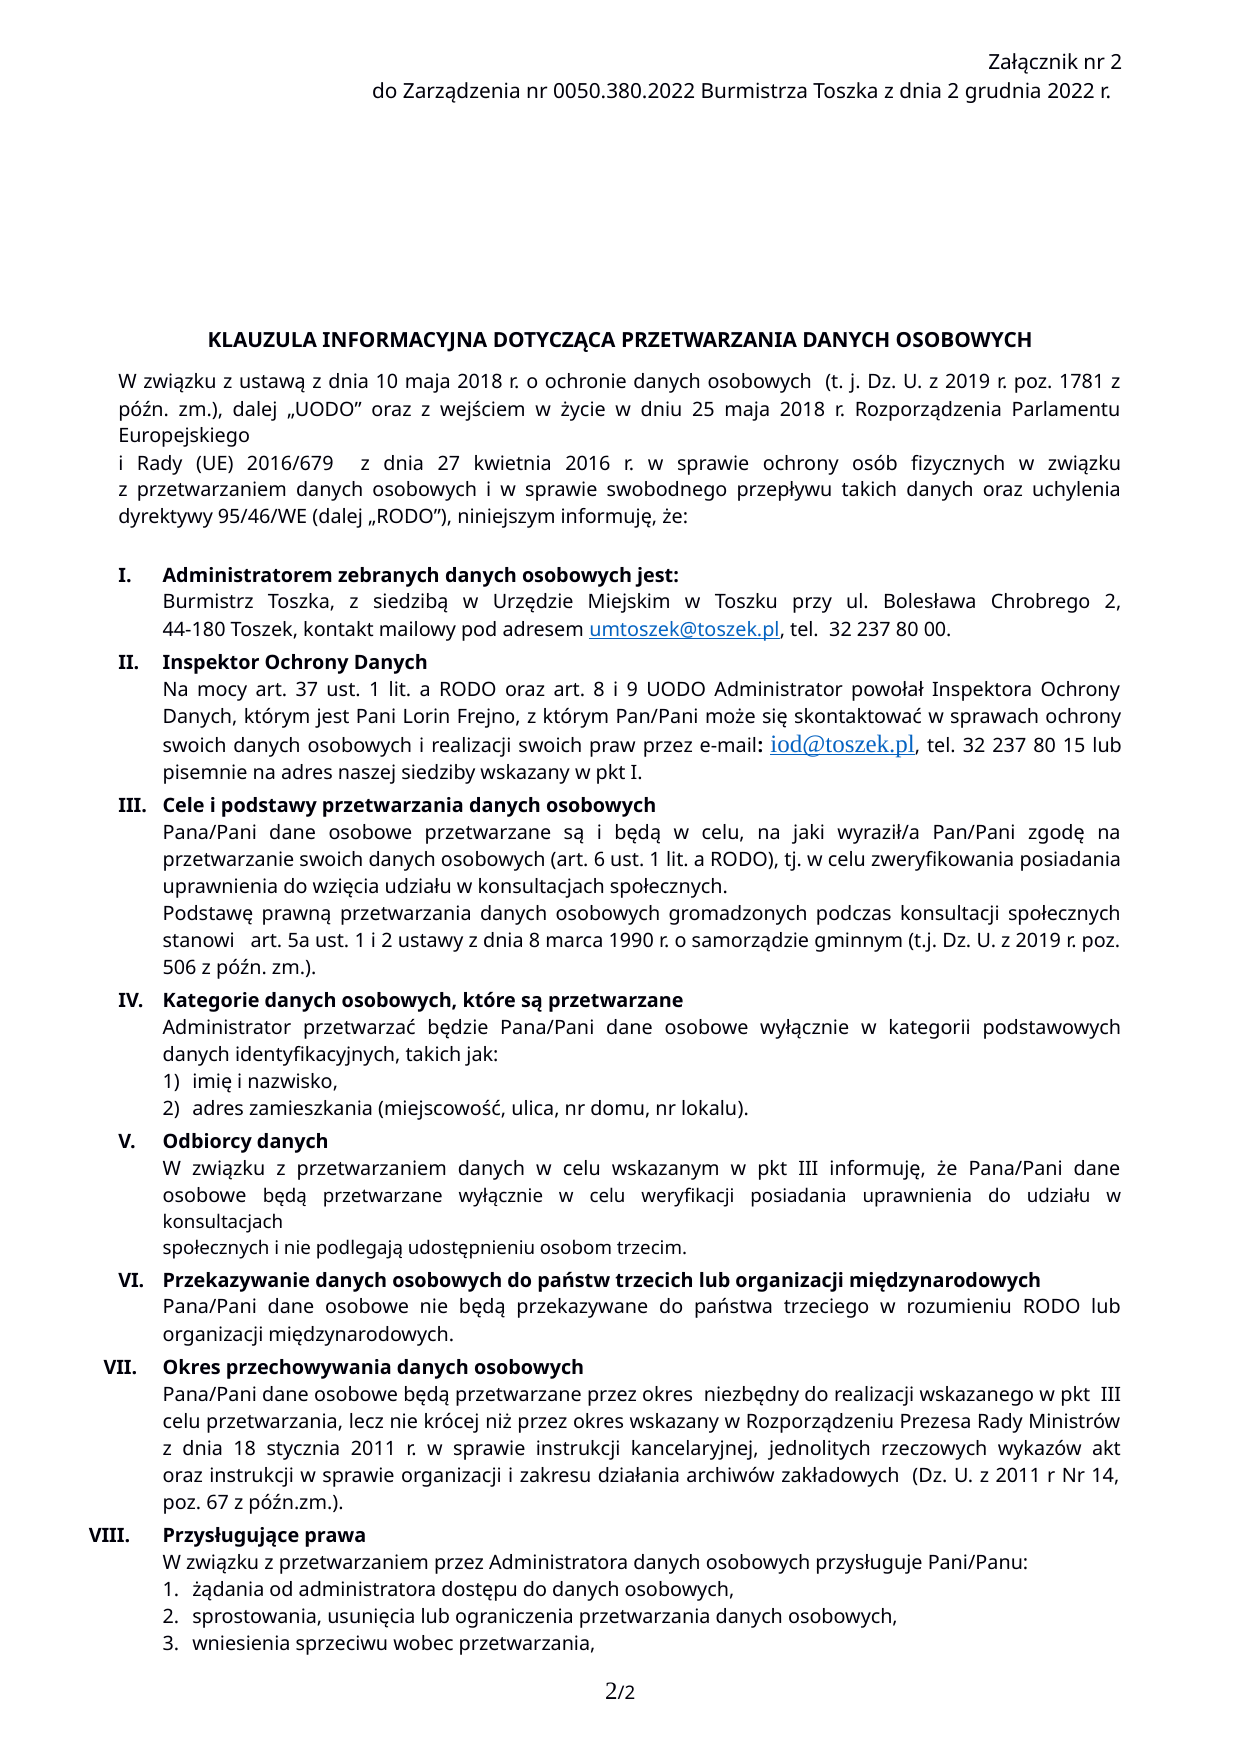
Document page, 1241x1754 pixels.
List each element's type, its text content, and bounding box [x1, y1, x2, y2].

list W związku z przetwarzaniem przez Administratora danych osobowych przysługuje Pani/Panu: [162, 1548, 1122, 1575]
list Przekazywanie danych osobowych do państw trzecich lub organizacji międzynarodowych [118, 1266, 1122, 1293]
list Kategorie danych osobowych, które są przetwarzane [118, 986, 1122, 1013]
list Pana/Pani dane osobowe nie będą przekazywane do państwa trzeciego w rozumieniu RODO lub organizacji międzynarodowych. [162, 1293, 1122, 1347]
list wniesienia sprzeciwu wobec przetwarzania, [162, 1629, 1122, 1656]
list Okres przechowywania danych osobowych [103, 1353, 1122, 1380]
list Pana/Pani dane osobowe będą przetwarzane przez okres niezbędny do realizacji wskazanego w pkt III celu przetwarzania, lecz nie krócej niż przez okres wskazany w Rozporządzeniu Prezesa Rady Ministrów z dnia 18 stycznia 2011 r. w sprawie instrukcji kancelaryjnej, jednolitych rzeczowych wykazów akt oraz instrukcji w sprawie organizacji i zakresu działania archiwów zakładowych (Dz. U. z 2011 r Nr 14, poz. 67 z późn.zm.). [162, 1380, 1122, 1515]
list sprostowania, usunięcia lub ograniczenia przetwarzania danych osobowych, [162, 1602, 1122, 1629]
list żądania od administratora dostępu do danych osobowych, [162, 1575, 1122, 1602]
list imię i nazwisko, [162, 1067, 1122, 1094]
list Odbiorcy danych [118, 1128, 1122, 1154]
text KLAUZULA INFORMACYJNA DOTYCZĄCA PRZETWARZANIA DANYCH OSOBOWYCH [118, 325, 1122, 354]
list Pana/Pani dane osobowe przetwarzane są i będą w celu, na jaki wyraził/a Pan/Pani zgodę na przetwarzanie swoich danych osobowych (art. 6 ust. 1 lit. a RODO), tj. w celu zweryfikowania posiadania uprawnienia do wzięcia udziału w konsultacjach społecznych. [162, 818, 1122, 899]
list W związku z przetwarzaniem danych w celu wskazanym w pkt III informuję, że Pana/Pani dane osobowe będą przetwarzane wyłącznie w celu weryfikacji posiadania uprawnienia do udziału w konsultacjach społecznych i nie podlegają udostępnieniu osobom trzecim. [162, 1154, 1122, 1259]
list Inspektor Ochrony Danych [118, 648, 1122, 675]
list Cele i podstawy przetwarzania danych osobowych [118, 791, 1122, 818]
list Przysługujące prawa [88, 1521, 1122, 1548]
list adres zamieszkania (miejscowość, ulica, nr domu, nr lokalu). [162, 1094, 1122, 1121]
list Administratorem zebranych danych osobowych jest: [118, 561, 1122, 588]
list Podstawę prawną przetwarzania danych osobowych gromadzonych podczas konsultacji społecznych stanowi art. 5a ust. 1 i 2 ustawy z dnia 8 marca 1990 r. o samorządzie gminnym (t.j. Dz. U. z 2019 r. poz. 506 z późn. zm.). [162, 899, 1122, 980]
list Administrator przetwarzać będzie Pana/Pani dane osobowe wyłącznie w kategorii podstawowych danych identyfikacyjnych, takich jak: [162, 1013, 1122, 1067]
list Burmistrz Toszka, z siedzibą w Urzędzie Miejskim w Toszku przy ul. Bolesława Chrobrego 2, 44-180 Toszek, kontakt mailowy pod adresem umtoszek@toszek.pl, tel. 32 237 80 00. [162, 588, 1122, 642]
text W związku z ustawą z dnia 10 maja 2018 r. o ochronie danych osobowych (t. j. Dz. U. z 2019 r. poz. 1781 z późn. zm.), dalej „UODO” oraz z wejściem w życie w dniu 25 maja 2018 r. Rozporządzenia Parlamentu Europejskiego i Rady (UE) 2016/679 z dnia 27 kwietnia 2016 r. w sprawie ochrony osób fizycznych w związku z przetwarzaniem danych osobowych i w sprawie swobodnego przepływu takich danych oraz uchylenia dyrektywy 95/46/WE (dalej „RODO”), niniejszym informuję, że: [118, 368, 1122, 530]
list Na mocy art. 37 ust. 1 lit. a RODO oraz art. 8 i 9 UODO Administrator powołał Inspektora Ochrony Danych, którym jest Pani Lorin Frejno, z którym Pan/Pani może się skontaktować w sprawach ochrony swoich danych osobowych i realizacji swoich praw przez e-mail: iod@toszek.pl, tel. 32 237 80 15 lub pisemnie na adres naszej siedziby wskazany w pkt I. [162, 675, 1122, 785]
